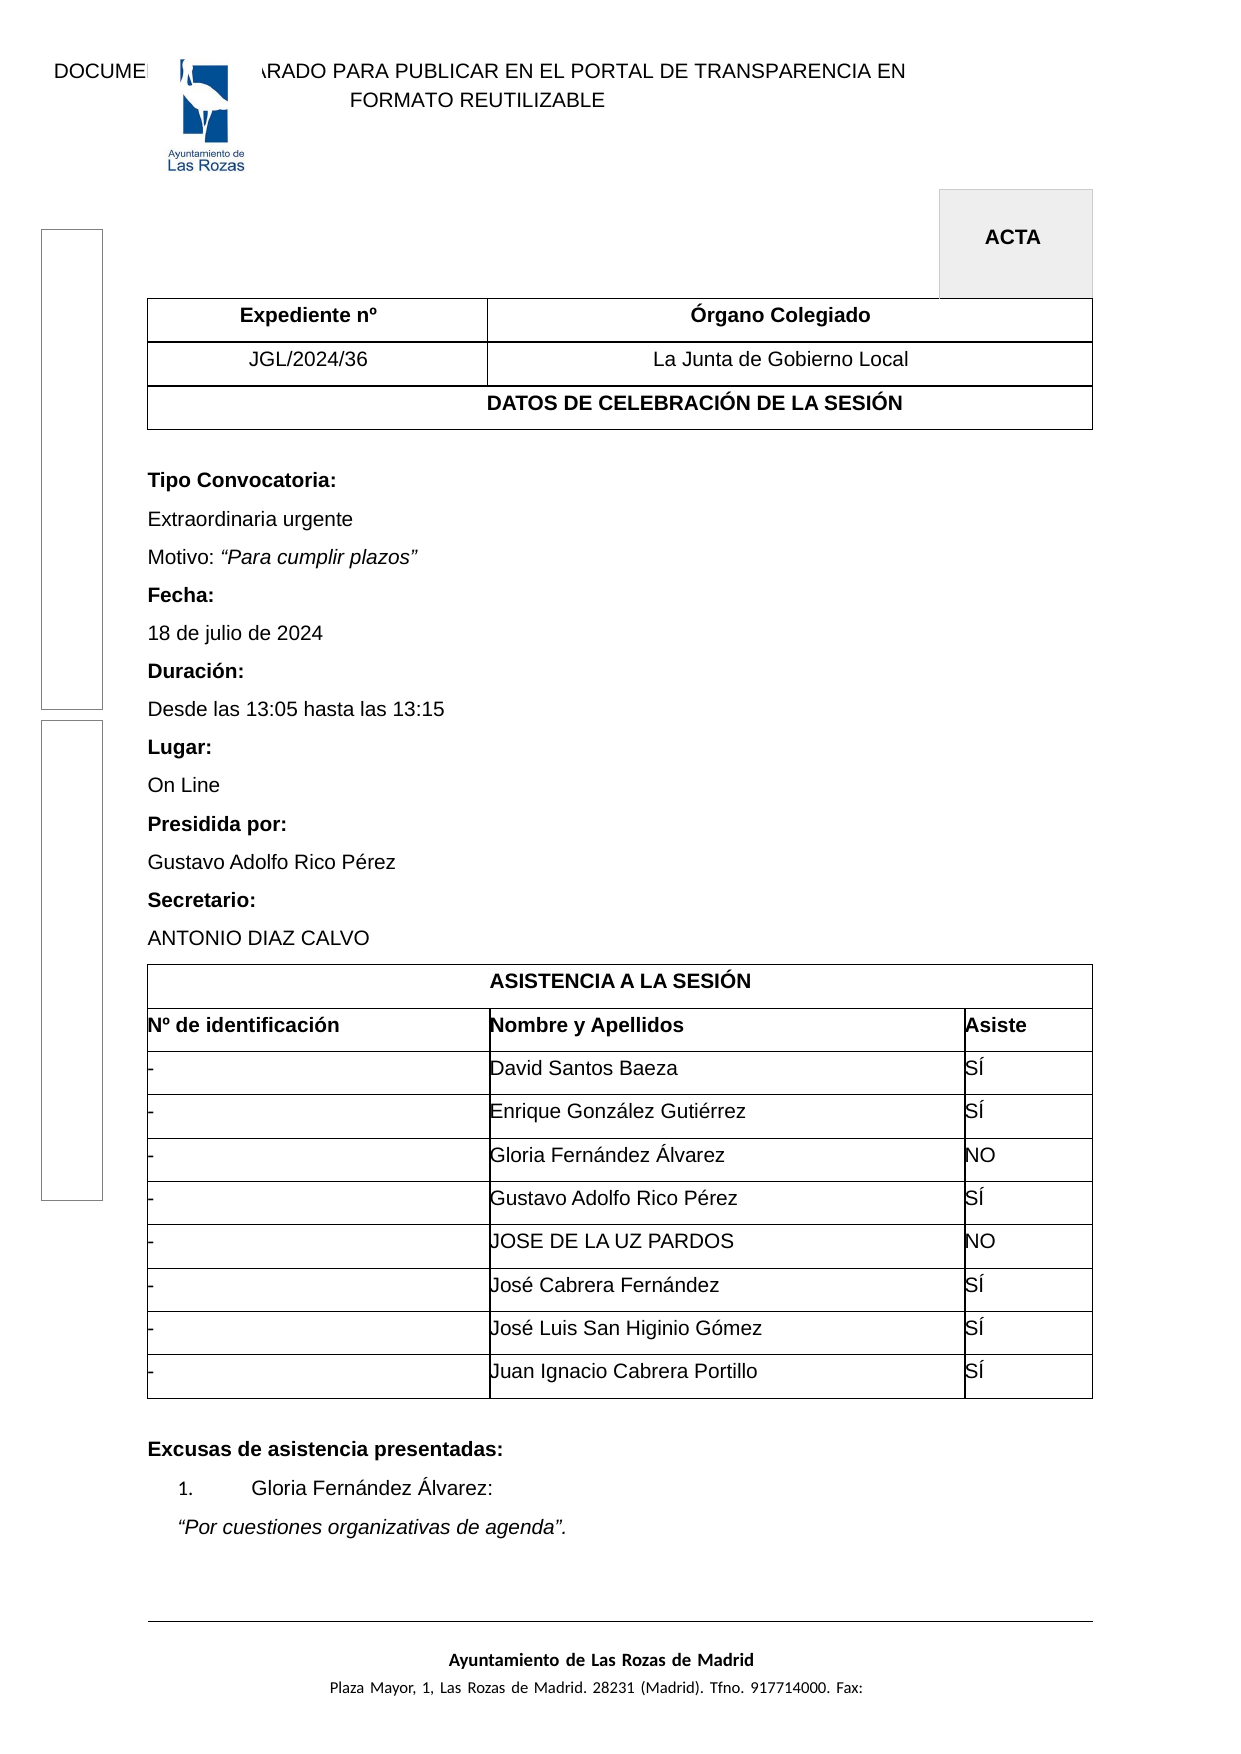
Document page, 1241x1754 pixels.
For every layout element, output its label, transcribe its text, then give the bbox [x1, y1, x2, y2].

table_cell Nombre y Apellidos [491, 1009, 964, 1051]
table_cell SÍ [966, 1312, 1092, 1354]
table_cell - [148, 1269, 489, 1311]
table_cell NO [966, 1139, 1092, 1181]
table_cell Gustavo Adolfo Rico Pérez [491, 1182, 964, 1224]
text Duración: [147, 659, 1087, 683]
table_cell - [148, 1182, 489, 1224]
table_cell SÍ [966, 1052, 1092, 1094]
table_cell José Luis San Higinio Gómez [491, 1312, 964, 1354]
table_cell Órgano Colegiado [488, 299, 1092, 341]
text Tipo Convocatoria: [147, 468, 1087, 492]
table_cell NO [966, 1225, 1092, 1267]
text Secretario: [147, 888, 1087, 912]
table_cell JGL/2024/36 [148, 343, 487, 385]
table_cell - [148, 1312, 489, 1354]
table_cell Expediente nº [148, 299, 487, 341]
text On Line [147, 773, 1087, 797]
table_header ASISTENCIA A LA SESIÓN [490, 965, 965, 1007]
table_header ACTA [940, 190, 1092, 298]
table_cell - [148, 1225, 489, 1267]
table_cell SÍ [966, 1269, 1092, 1311]
text Excusas de asistencia presentadas: [147, 1437, 1087, 1461]
table_cell Enrique González Gutiérrez [491, 1095, 964, 1137]
text Gustavo Adolfo Rico Pérez [147, 849, 1087, 873]
table_header [965, 965, 1092, 1007]
text Presidida por: [147, 811, 1087, 835]
table_cell Nº de identificación [148, 1009, 489, 1051]
table_cell SÍ [966, 1095, 1092, 1137]
table_cell David Santos Baeza [491, 1052, 964, 1094]
text “Por cuestiones organizativas de agenda”. [177, 1514, 1087, 1538]
text Lugar: [147, 735, 1087, 759]
text Motivo: “Para cumplir plazos” [147, 544, 1087, 568]
table_cell José Cabrera Fernández [491, 1269, 964, 1311]
table_cell Juan Ignacio Cabrera Portillo [491, 1355, 964, 1397]
table_cell SÍ [966, 1182, 1092, 1224]
text Desde las 13:05 hasta las 13:15 [147, 697, 1087, 721]
table_cell - [148, 1139, 489, 1181]
table_cell Asiste [966, 1009, 1092, 1051]
text 18 de julio de 2024 [147, 621, 1087, 645]
text Extraordinaria urgente [147, 506, 1087, 530]
list Gloria Fernández Álvarez: [177, 1475, 1087, 1500]
table_cell - [148, 1355, 489, 1397]
table_cell Gloria Fernández Álvarez [491, 1139, 964, 1181]
text Fecha: [147, 583, 1087, 607]
table_header [148, 965, 490, 1007]
table_cell JOSE DE LA UZ PARDOS [491, 1225, 964, 1267]
text ANTONIO DIAZ CALVO [147, 926, 1087, 950]
table_header [148, 189, 487, 298]
table_cell DATOS DE CELEBRACIÓN DE LA SESIÓN [487, 387, 1092, 429]
table_cell - [148, 1095, 489, 1137]
table_cell La Junta de Gobierno Local [488, 343, 1092, 385]
table_cell SÍ [966, 1355, 1092, 1397]
table_cell - [148, 1052, 489, 1094]
table_cell [148, 387, 487, 429]
table_header [487, 189, 939, 298]
